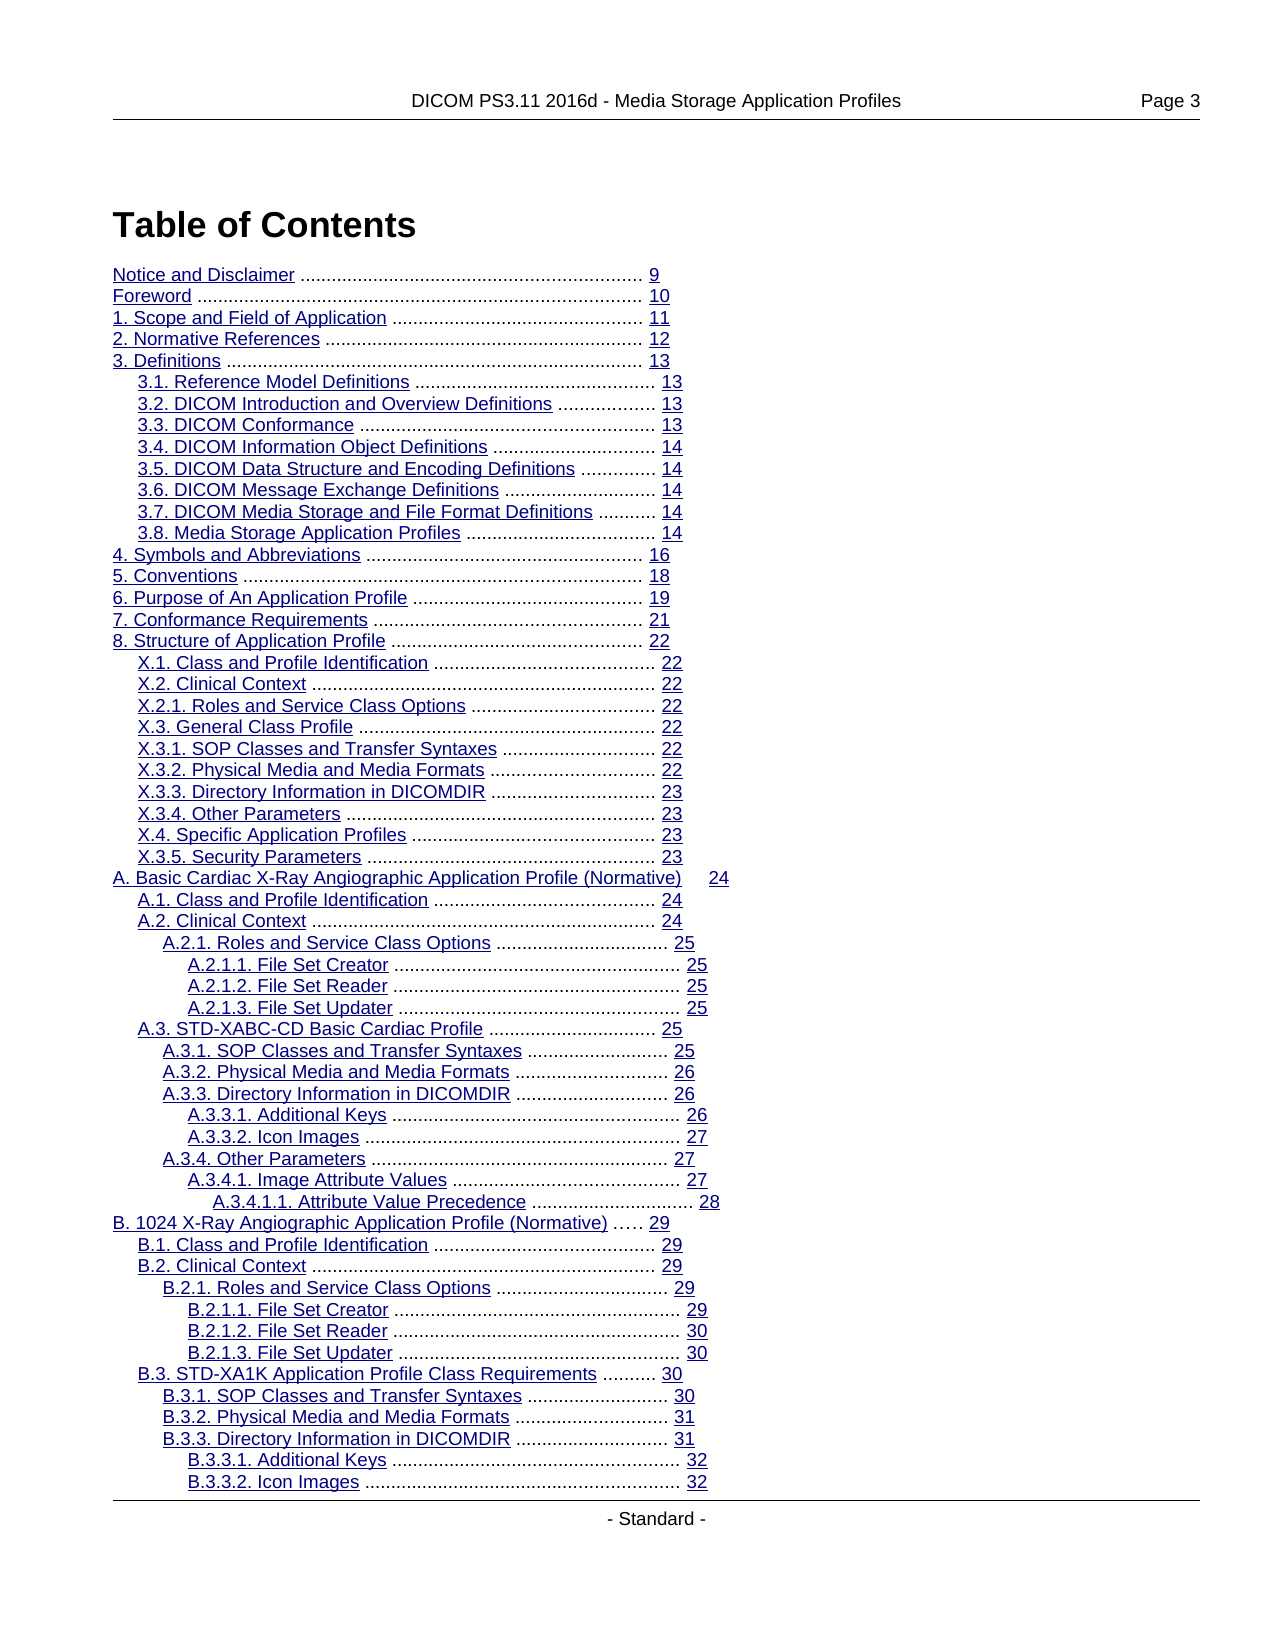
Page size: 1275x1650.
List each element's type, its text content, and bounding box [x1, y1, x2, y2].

text X.3. General Class Profile 0 [137, 716, 1175, 738]
text A.3.3.1. Additional Keys 0 [187, 1104, 1175, 1126]
text 6. Purpose of An Application Profile 0 [112, 587, 1175, 608]
text A.3.3.2. Icon Images 0 [187, 1126, 1175, 1147]
text Notice and Disclaimer 0 [112, 263, 1175, 285]
text X.4. Specific Application Profiles 0 [137, 824, 1175, 846]
text 8. Structure of Application Profile 0 [112, 630, 1175, 651]
text A.3.4.1.1. Attribute Value Precedence 0 [212, 1191, 1175, 1212]
text 2. Normative References 0 [112, 328, 1175, 349]
text X.2. Clinical Context 0 [137, 673, 1175, 694]
text B.2.1.1. File Set Creator 0 [187, 1298, 1175, 1320]
text B.1. Class and Profile Identification 0 [137, 1234, 1175, 1255]
text A.3.3. Directory Information in DICOMDIR 0 [162, 1083, 1175, 1104]
text 3. Definitions 0 [112, 349, 1175, 371]
text 3.8. Media Storage Application Profiles 0 [137, 522, 1175, 544]
text A.1. Class and Profile Identification 0 [137, 889, 1175, 910]
text B.3. STD-XA1K Application Profile Class Requirements 0 [137, 1363, 1175, 1384]
text A.2.1. Roles and Service Class Options 0 [162, 932, 1175, 953]
text A.3.2. Physical Media and Media Formats 0 [162, 1061, 1175, 1083]
text B.2.1. Roles and Service Class Options 0 [162, 1277, 1175, 1298]
text A. Basic Cardiac X-Ray Angiographic Application Profile (Normative) 0 [112, 867, 1175, 889]
text X.3.2. Physical Media and Media Formats 0 [137, 759, 1175, 781]
text 3.7. DICOM Media Storage and File Format Definitions 0 [137, 501, 1175, 522]
text A.3.4.1. Image Attribute Values 0 [187, 1169, 1175, 1191]
text A.2.1.3. File Set Updater 0 [187, 996, 1175, 1018]
text X.1. Class and Profile Identification 0 [137, 651, 1175, 673]
text B.3.3.1. Additional Keys 0 [187, 1449, 1175, 1471]
text B.3.3.2. Icon Images 0 [187, 1471, 1175, 1492]
text B.3.3. Directory Information in DICOMDIR 0 [162, 1428, 1175, 1449]
text X.2.1. Roles and Service Class Options 0 [137, 694, 1175, 716]
text B.2.1.2. File Set Reader 0 [187, 1320, 1175, 1341]
text B. 1024 X-Ray Angiographic Application Profile (Normative) 0 [112, 1212, 1175, 1234]
text 4. Symbols and Abbreviations 0 [112, 544, 1175, 565]
text X.3.3. Directory Information in DICOMDIR 0 [137, 781, 1175, 802]
text X.3.5. Security Parameters 0 [137, 846, 1175, 867]
text 3.3. DICOM Conformance 0 [137, 414, 1175, 436]
text A.3. STD-XABC-CD Basic Cardiac Profile 0 [137, 1018, 1175, 1039]
text B.2.1.3. File Set Updater 0 [187, 1341, 1175, 1363]
text 1. Scope and Field of Application 0 [112, 306, 1175, 328]
text B.2. Clinical Context 0 [137, 1255, 1175, 1277]
text Table of Contents [112, 204, 1200, 245]
text Foreword 0 [112, 285, 1175, 306]
text 3.5. DICOM Data Structure and Encoding Definitions 0 [137, 457, 1175, 479]
text X.3.1. SOP Classes and Transfer Syntaxes 0 [137, 738, 1175, 759]
text A.2. Clinical Context 0 [137, 910, 1175, 932]
text 3.2. DICOM Introduction and Overview Definitions 0 [137, 393, 1175, 414]
text A.2.1.1. File Set Creator 0 [187, 953, 1175, 975]
text B.3.1. SOP Classes and Transfer Syntaxes 0 [162, 1384, 1175, 1406]
text 5. Conventions 0 [112, 565, 1175, 587]
text B.3.2. Physical Media and Media Formats 0 [162, 1406, 1175, 1428]
text A.2.1.2. File Set Reader 0 [187, 975, 1175, 996]
text 3.6. DICOM Message Exchange Definitions 0 [137, 479, 1175, 501]
text A.3.4. Other Parameters 0 [162, 1147, 1175, 1169]
text 3.4. DICOM Information Object Definitions 0 [137, 436, 1175, 457]
text X.3.4. Other Parameters 0 [137, 802, 1175, 824]
text 3.1. Reference Model Definitions 0 [137, 371, 1175, 393]
text 7. Conformance Requirements 0 [112, 608, 1175, 630]
text A.3.1. SOP Classes and Transfer Syntaxes 0 [162, 1039, 1175, 1061]
